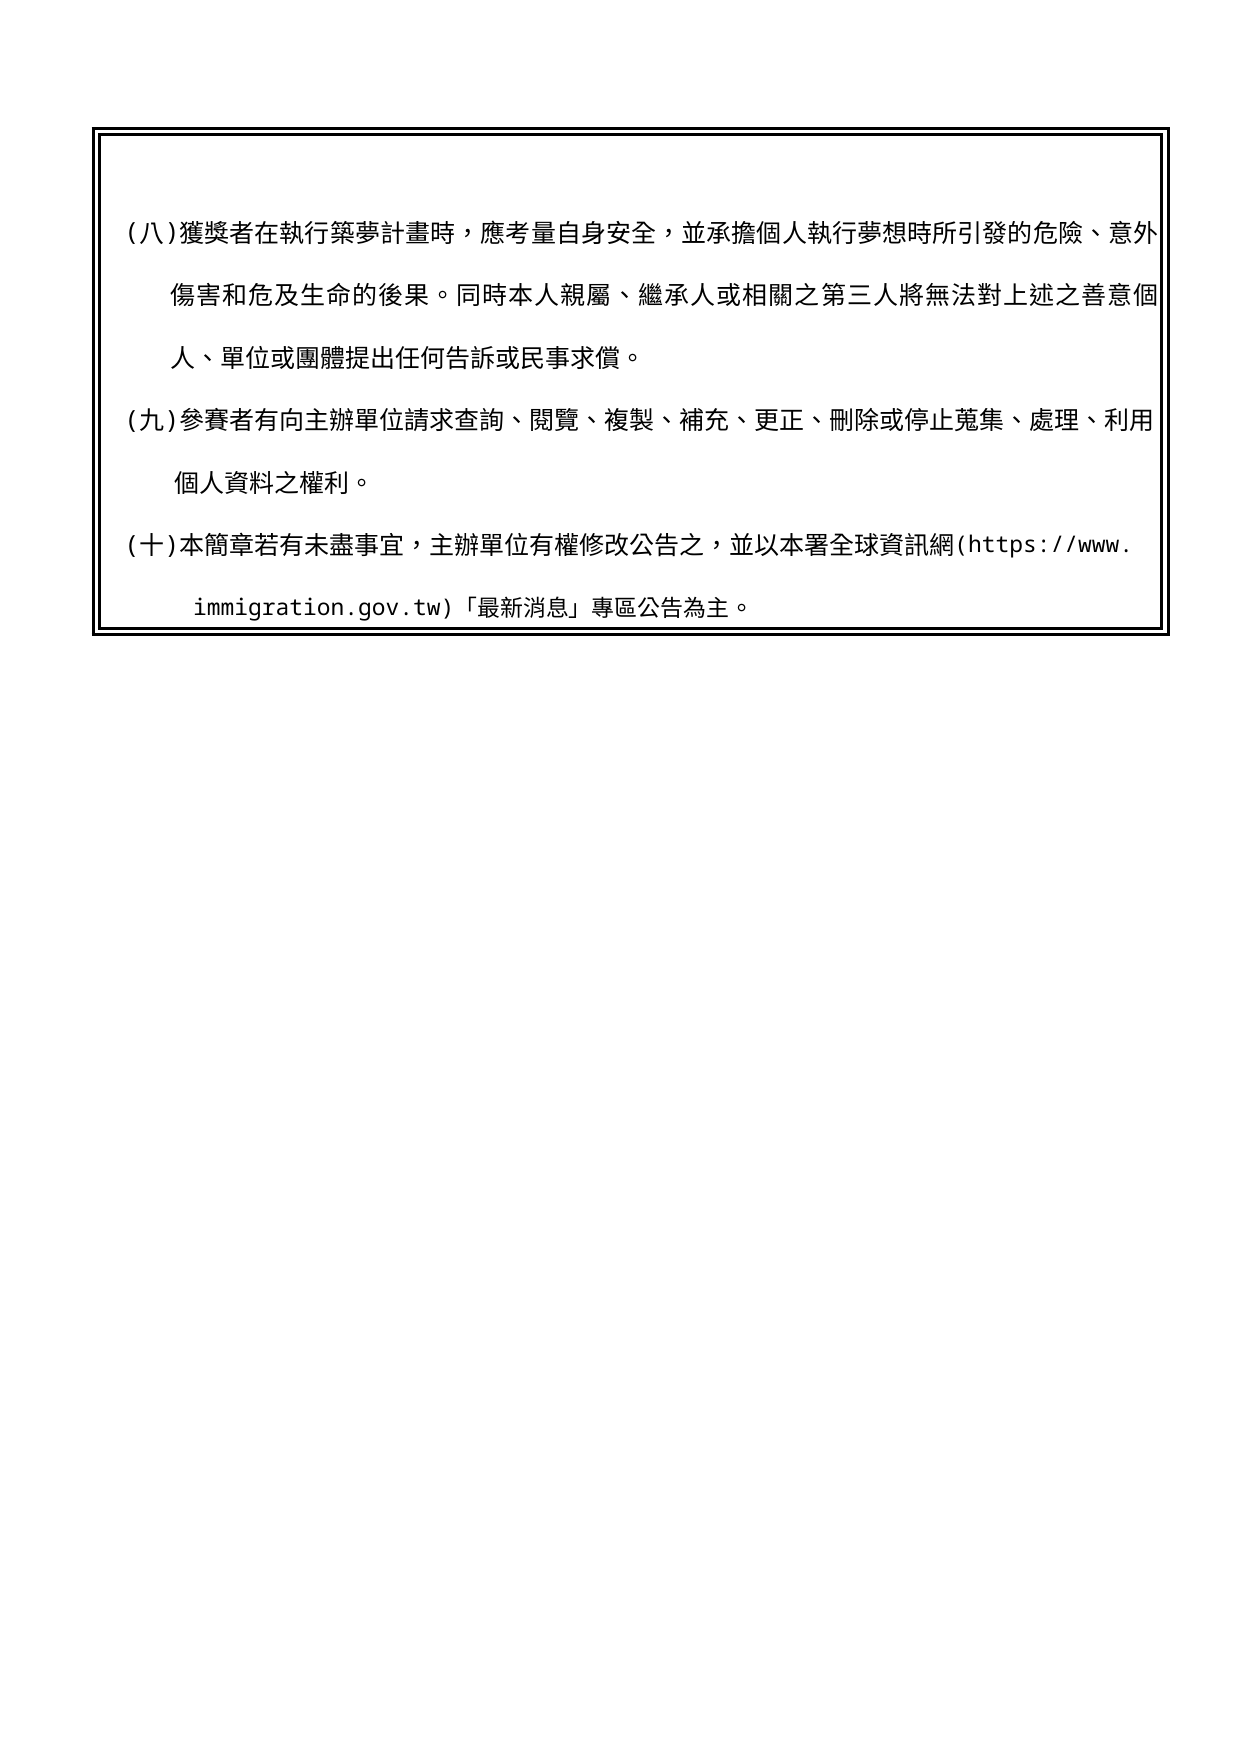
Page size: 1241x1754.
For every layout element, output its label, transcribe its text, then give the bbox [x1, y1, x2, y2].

table_header (八)獲獎者在執行築夢計畫時，應考量自身安全，並承擔個人執行夢想時所引發的危險、意外傷害和危及生命的後果。同時本人親屬、繼承人或相關之第三人將無法對上述之善意個人、單位或團體提出任何告訴或民事求償。 (九)參賽者有向主辦單位請求查詢、閱覽、複製、補充、更正、刪除或停止蒐集、處理、利用個人資料之權利。 (十)本簡章若有未盡事宜，主辦單位有權修改公告之，並以本署全球資訊網(https://www. immigration.gov.tw)「最新消息」專區公告為主。 [96, 130, 1165, 627]
